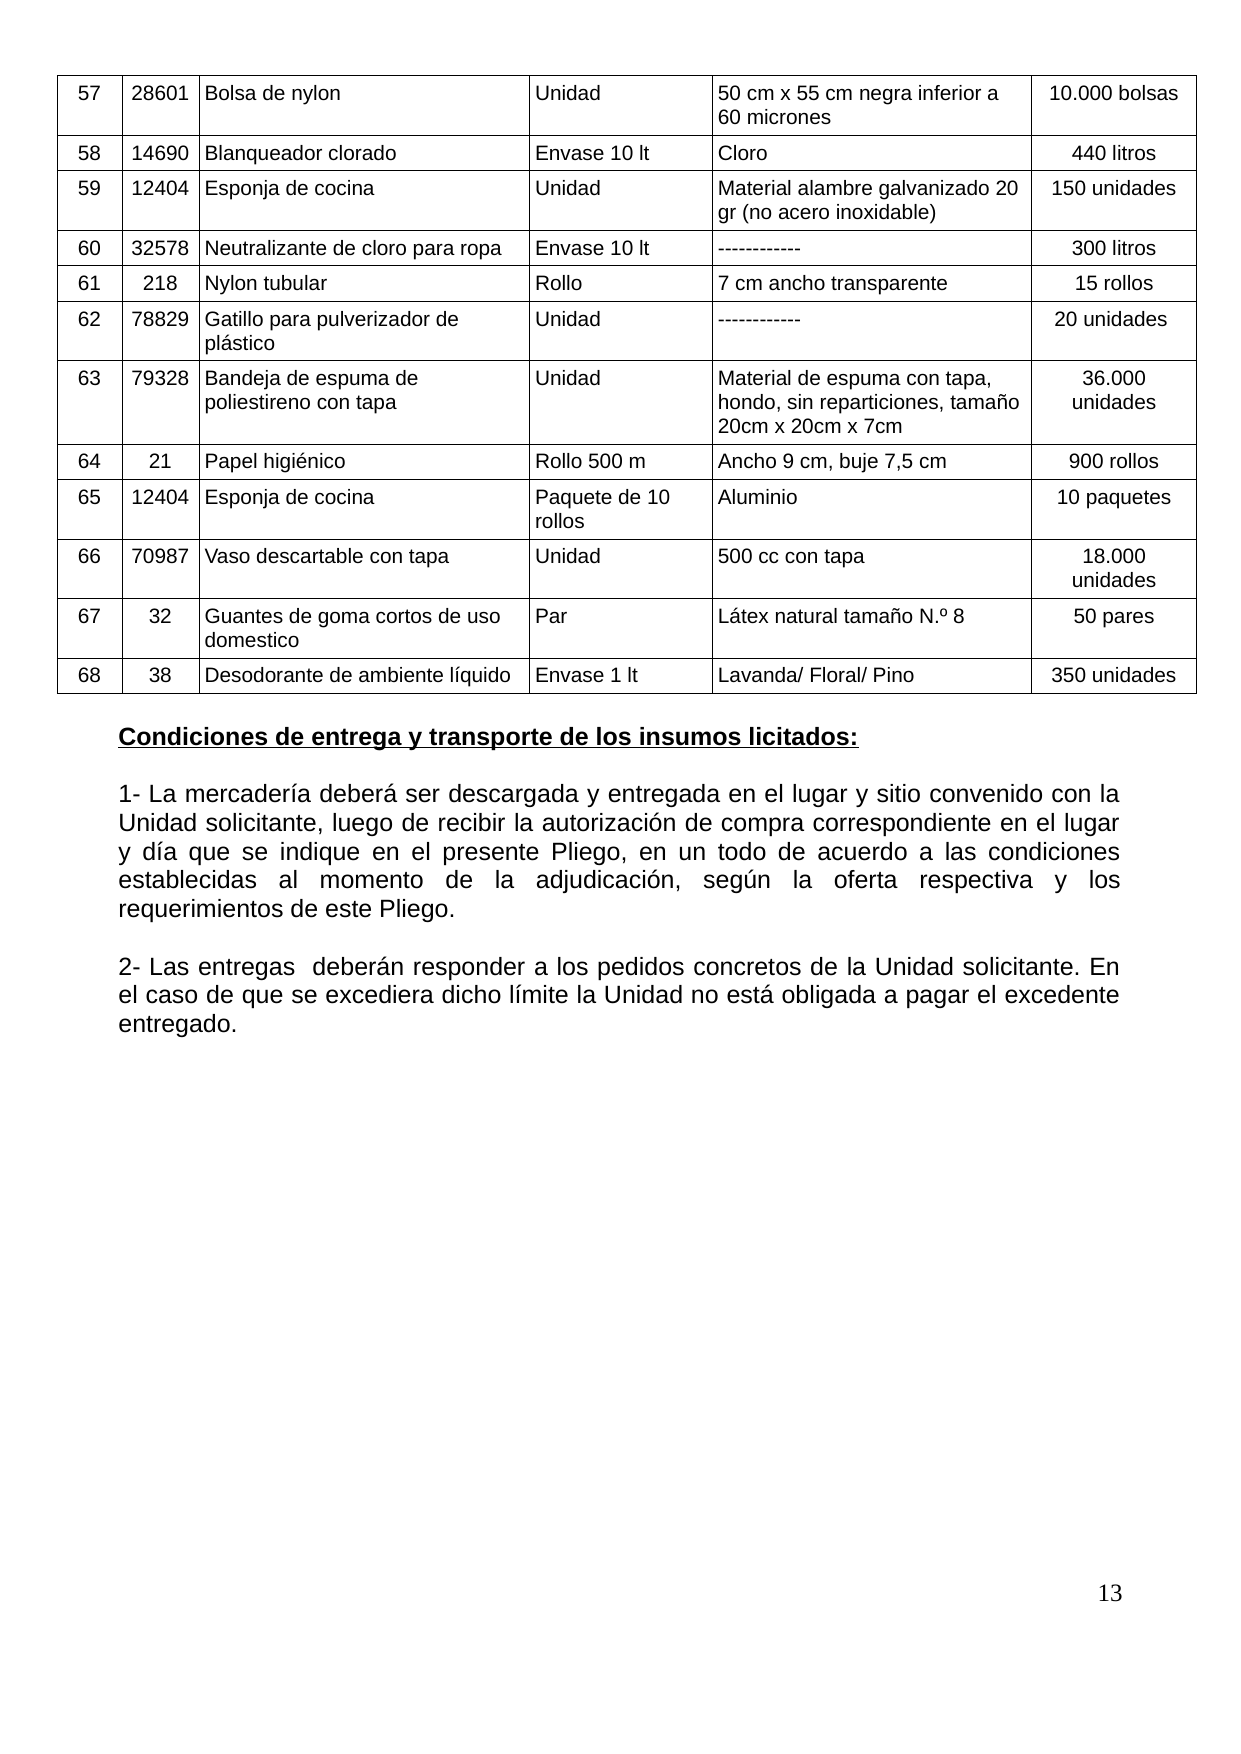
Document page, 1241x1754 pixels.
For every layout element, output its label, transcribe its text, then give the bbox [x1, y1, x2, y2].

table_cell Par [530, 599, 712, 657]
table_cell 28601 [123, 76, 199, 134]
table_cell Envase 10 lt [530, 231, 712, 265]
text 1- La mercadería deberá ser descargada y entregada en el lugar y sitio convenido con la Unidad solicitante, luego de recibir la autorización de compra correspondiente en el lugar y día que se indique en el presente Pliego, en un todo de acuerdo a las condiciones establecidas al momento de la adjudicación, según la oferta respectiva y los requerimientos de este Pliego. [118, 779, 1122, 923]
table_cell Unidad [530, 171, 712, 229]
table_cell Desodorante de ambiente líquido [200, 659, 529, 693]
table_cell 21 [123, 445, 199, 479]
table_cell 12404 [123, 171, 199, 229]
table_cell ------------ [713, 231, 1031, 265]
text Condiciones de entrega y transporte de los insumos licitados: [118, 722, 1122, 751]
table_cell 50 cm x 55 cm negra inferior a 60 micrones [713, 76, 1031, 134]
table_cell 58 [58, 136, 122, 170]
table_cell Unidad [530, 76, 712, 134]
table_cell Guantes de goma cortos de uso domestico [200, 599, 529, 657]
table_cell 61 [58, 266, 122, 301]
table_cell Envase 1 lt [530, 659, 712, 693]
table_cell 32578 [123, 231, 199, 265]
table_cell Rollo 500 m [530, 445, 712, 479]
table_cell 64 [58, 445, 122, 479]
table_cell 218 [123, 266, 199, 301]
table_cell Ancho 9 cm, buje 7,5 cm [713, 445, 1031, 479]
table_cell 15 rollos [1032, 266, 1196, 301]
table_cell 32 [123, 599, 199, 657]
table_cell 62 [58, 302, 122, 360]
table_cell 7 cm ancho transparente [713, 266, 1031, 301]
table_cell Paquete de 10 rollos [530, 480, 712, 538]
table_cell 66 [58, 540, 122, 598]
table_cell 36.000 unidades [1032, 361, 1196, 443]
table_cell 150 unidades [1032, 171, 1196, 229]
table_cell 68 [58, 659, 122, 693]
table_cell ------------ [713, 302, 1031, 360]
table_cell 50 pares [1032, 599, 1196, 657]
table_cell Papel higiénico [200, 445, 529, 479]
table_cell Gatillo para pulverizador de plástico [200, 302, 529, 360]
table_cell Material de espuma con tapa, hondo, sin reparticiones, tamaño 20cm x 20cm x 7cm [713, 361, 1031, 443]
table_cell 57 [58, 76, 122, 134]
table_cell Unidad [530, 302, 712, 360]
table_cell Bandeja de espuma de poliestireno con tapa [200, 361, 529, 443]
table_cell Nylon tubular [200, 266, 529, 301]
table_cell 79328 [123, 361, 199, 443]
table_cell Bolsa de nylon [200, 76, 529, 134]
table_cell 14690 [123, 136, 199, 170]
table_cell Cloro [713, 136, 1031, 170]
table_cell Esponja de cocina [200, 171, 529, 229]
table_cell 70987 [123, 540, 199, 598]
table_cell Neutralizante de cloro para ropa [200, 231, 529, 265]
table_cell 300 litros [1032, 231, 1196, 265]
table_cell 38 [123, 659, 199, 693]
table_cell 10.000 bolsas [1032, 76, 1196, 134]
table_cell Lavanda/ Floral/ Pino [713, 659, 1031, 693]
table_cell 59 [58, 171, 122, 229]
table_cell Unidad [530, 361, 712, 443]
table_cell 60 [58, 231, 122, 265]
table_cell 900 rollos [1032, 445, 1196, 479]
table_cell 65 [58, 480, 122, 538]
table_cell 78829 [123, 302, 199, 360]
table_cell 12404 [123, 480, 199, 538]
table_cell 18.000 unidades [1032, 540, 1196, 598]
table_cell Látex natural tamaño N.º 8 [713, 599, 1031, 657]
table_cell 500 cc con tapa [713, 540, 1031, 598]
table_cell 440 litros [1032, 136, 1196, 170]
text 2- Las entregas deberán responder a los pedidos concretos de la Unidad solicitante. En el caso de que se excediera dicho límite la Unidad no está obligada a pagar el excedente entregado. [118, 952, 1122, 1038]
table_cell Aluminio [713, 480, 1031, 538]
table_cell Vaso descartable con tapa [200, 540, 529, 598]
table_cell 67 [58, 599, 122, 657]
table_cell Esponja de cocina [200, 480, 529, 538]
table_cell Rollo [530, 266, 712, 301]
table_cell 63 [58, 361, 122, 443]
table_cell Envase 10 lt [530, 136, 712, 170]
table_cell Blanqueador clorado [200, 136, 529, 170]
table_cell Material alambre galvanizado 20 gr (no acero inoxidable) [713, 171, 1031, 229]
table_cell 10 paquetes [1032, 480, 1196, 538]
table_cell 350 unidades [1032, 659, 1196, 693]
table_cell Unidad [530, 540, 712, 598]
table_cell 20 unidades [1032, 302, 1196, 360]
